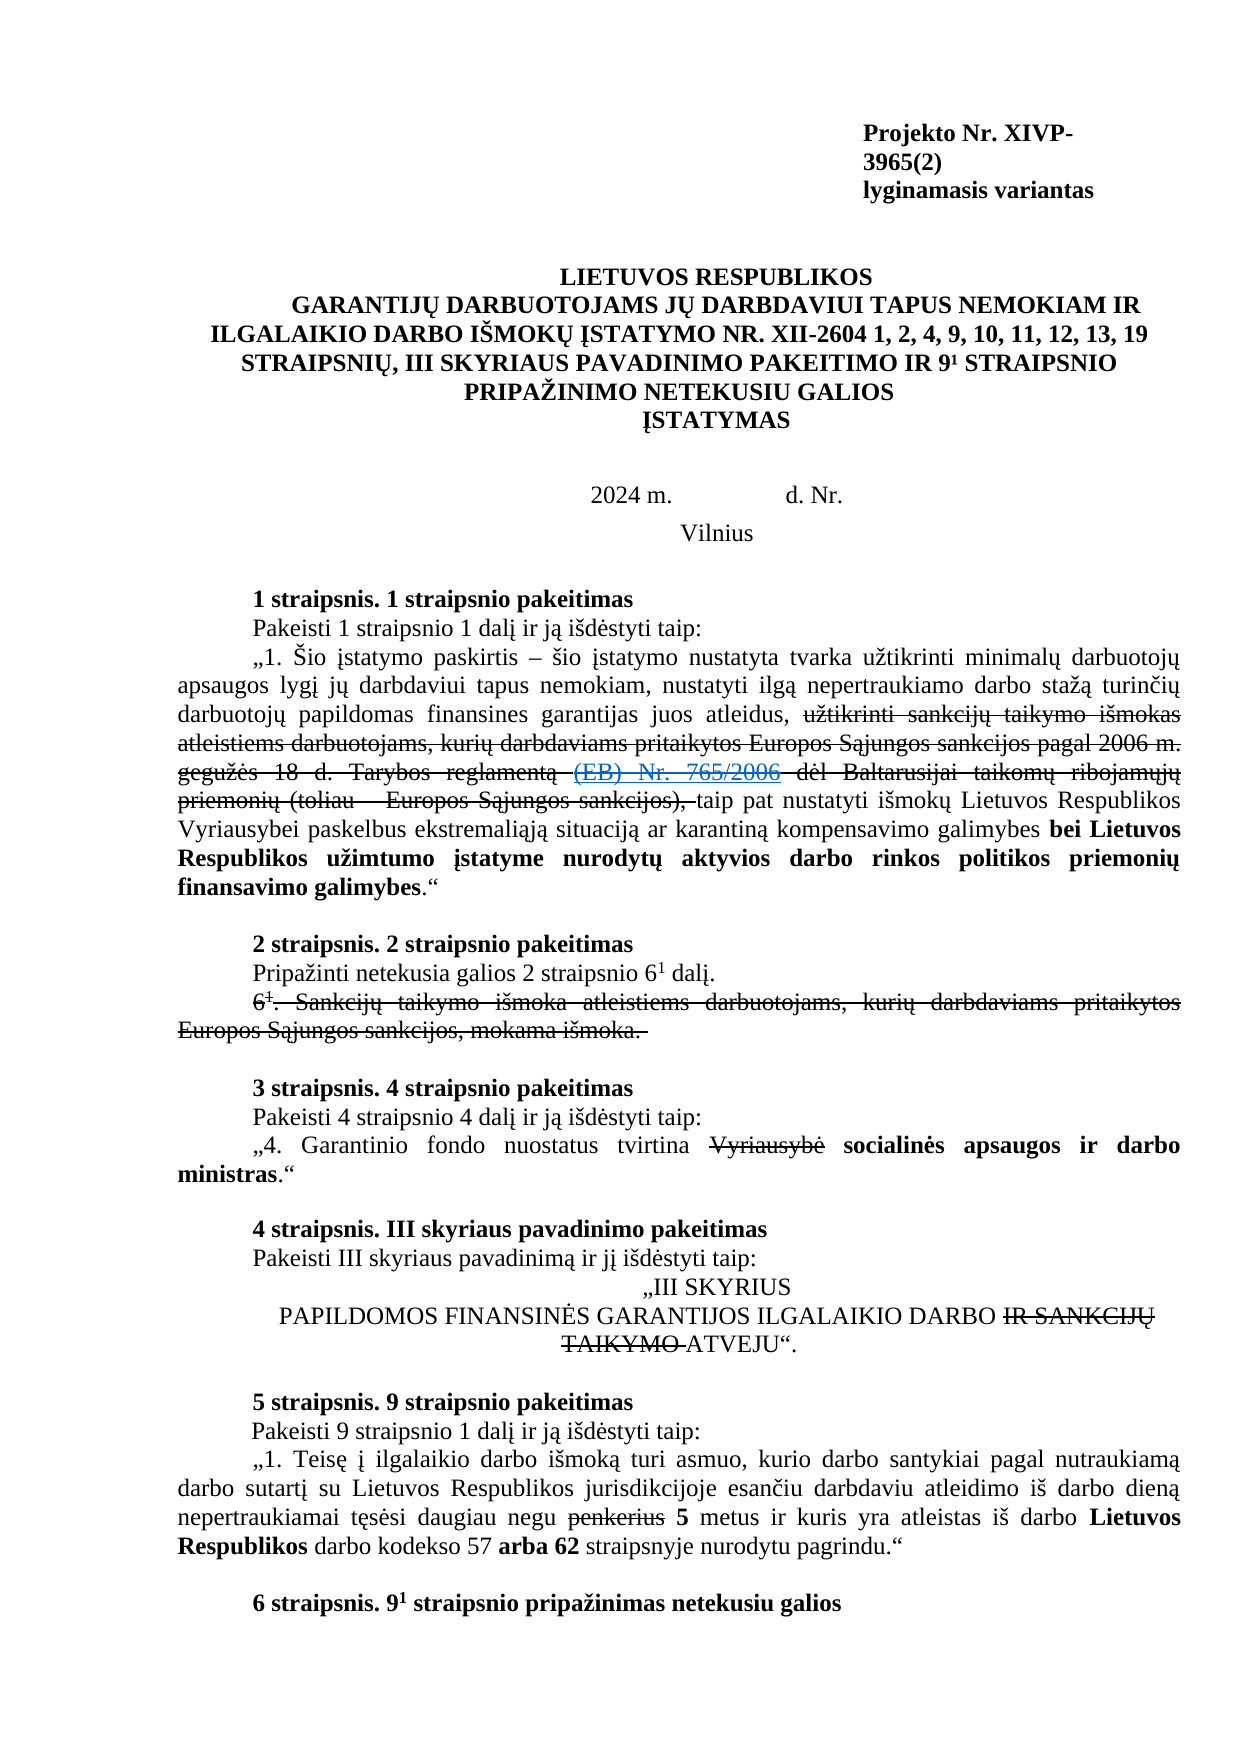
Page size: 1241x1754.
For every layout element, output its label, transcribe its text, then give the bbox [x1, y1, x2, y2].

text Pakeisti 1 straipsnio 1 dalį ir ją išdėstyti taip: [177, 613, 1181, 642]
text Pakeisti III skyriaus pavadinimą ir jį išdėstyti taip: [177, 1243, 1181, 1272]
text Pakeisti 9 straipsnio 1 dalį ir ją išdėstyti taip: [177, 1416, 1181, 1444]
text Vilnius [177, 509, 1181, 547]
text „1. Šio įstatymo paskirtis – šio įstatymo nustatyta tvarka užtikrinti minimalų darbuotojų apsaugos lygį jų darbdaviui tapus nemokiam, nustatyti ilgą nepertraukiamo darbo stažą turinčių darbuotojų papildomas finansines garantijas juos atleidus, užtikrinti sankcijų taikymo išmokas atleistiems darbuotojams, kurių darbdaviams pritaikytos Europos Sąjungos sankcijos pagal 2006 m. gegužės 18 d. Tarybos reglamentą (EB) Nr. 765/2006 dėl Baltarusijai taikomų ribojamųjų priemonių (toliau – Europos Sąjungos sankcijos), taip pat nustatyti išmokų Lietuvos Respublikos Vyriausybei paskelbus ekstremaliąją situaciją ar karantiną kompensavimo galimybes bei Lietuvos Respublikos užimtumo įstatyme nurodytų aktyvios darbo rinkos politikos priemonių finansavimo galimybes.“ [177, 642, 1181, 744]
text „III SKYRIUS [177, 1272, 1181, 1301]
text LIETUVOS RESPUBLIKOS [177, 262, 1181, 291]
text 6 straipsnis. 91 straipsnio pripažinimas netekusiu galios [177, 1588, 1181, 1617]
table_header [177, 118, 852, 204]
text GARANTIJŲ DARBUOTOJAMS JŲ DARBDAVIUI TAPUS NEMOKIAM IR ILGALAIKIO DARBO IŠMOKŲ ĮSTATYMO NR. XII-2604 1, 2, 4, 9, 10, 11, 12, 13, 19 STRAIPSNIų, III skyriaus pavadinimo pakeitimo IR 9¹ STRAIPSNIO PRIPAŽINIMO NETEKUSIU GALIOS [177, 291, 1181, 406]
text 61. Sankcijų taikymo išmoka atleistiems darbuotojams, kurių darbdaviams pritaikytos Europos Sąjungos sankcijos, mokama išmoka. [177, 987, 1181, 1044]
text „4. Garantinio fondo nuostatus tvirtina Vyriausybė socialinės apsaugos ir darbo ministras.“ [177, 1131, 1181, 1188]
text 5 straipsnis. 9 straipsnio pakeitimas [177, 1387, 1181, 1416]
text „1. Šio įstatymo paskirtis – šio įstatymo nustatyta tvarka užtikrinti minimalų darbuotojų apsaugos lygį jų darbdaviui tapus nemokiam, nustatyti ilgą nepertraukiamo darbo stažą turinčių darbuotojų papildomas finansines garantijas juos atleidus, užtikrinti sankcijų taikymo išmokas atleistiems darbuotojams, kurių darbdaviams pritaikytos Europos Sąjungos sankcijos pagal 2006 m. gegužės 18 d. Tarybos reglamentą (EB) Nr. 765/2006 dėl Baltarusijai taikomų ribojamųjų priemonių (toliau – Europos Sąjungos sankcijos), taip pat nustatyti išmokų Lietuvos Respublikos Vyriausybei paskelbus ekstremaliąją situaciją ar karantiną kompensavimo galimybes bei Lietuvos Respublikos užimtumo įstatyme nurodytų aktyvios darbo rinkos politikos priemonių finansavimo galimybes.“ [177, 745, 1181, 772]
text įstatymas [177, 406, 1181, 434]
text 2 straipsnis. 2 straipsnio pakeitimas [177, 929, 1181, 958]
text PAPILDOMOS FINANSINĖS GARANTIJOS ILGALAIKIO DARBO IR SANKCIJŲ TAIKYMO ATVEJU“. [177, 1301, 1181, 1358]
text 3 straipsnis. 4 straipsnio pakeitimas [177, 1073, 1181, 1102]
text „1. Teisę į ilgalaikio darbo išmoką turi asmuo, kurio darbo santykiai pagal nutraukiamą darbo sutartį su Lietuvos Respublikos jurisdikcijoje esančiu darbdaviu atleidimo iš darbo dieną nepertraukiamai tęsėsi daugiau negu penkerius 5 metus ir kuris yra atleistas iš darbo Lietuvos Respublikos darbo kodekso 57 arba 62 straipsnyje nurodytu pagrindu.“ [177, 1444, 1181, 1559]
text 2024 m. d. Nr. [177, 472, 1181, 509]
text 4 straipsnis. III skyriaus pavadinimo pakeitimas [177, 1214, 1181, 1243]
text Pripažinti netekusia galios 2 straipsnio 61 dalį. [177, 958, 1181, 987]
text Pakeisti 4 straipsnio 4 dalį ir ją išdėstyti taip: [177, 1102, 1181, 1131]
text 1 straipsnis. 1 straipsnio pakeitimas [177, 584, 1181, 613]
table_header Projekto Nr. XIVP-3965(2) lyginamasis variantas [852, 118, 1151, 204]
text „1. Šio įstatymo paskirtis – šio įstatymo nustatyta tvarka užtikrinti minimalų darbuotojų apsaugos lygį jų darbdaviui tapus nemokiam, nustatyti ilgą nepertraukiamo darbo stažą turinčių darbuotojų papildomas finansines garantijas juos atleidus, užtikrinti sankcijų taikymo išmokas atleistiems darbuotojams, kurių darbdaviams pritaikytos Europos Sąjungos sankcijos pagal 2006 m. gegužės 18 d. Tarybos reglamentą (EB) Nr. 765/2006 dėl Baltarusijai taikomų ribojamųjų priemonių (toliau – Europos Sąjungos sankcijos), taip pat nustatyti išmokų Lietuvos Respublikos Vyriausybei paskelbus ekstremaliąją situaciją ar karantiną kompensavimo galimybes bei Lietuvos Respublikos užimtumo įstatyme nurodytų aktyvios darbo rinkos politikos priemonių finansavimo galimybes.“ [177, 773, 1181, 901]
